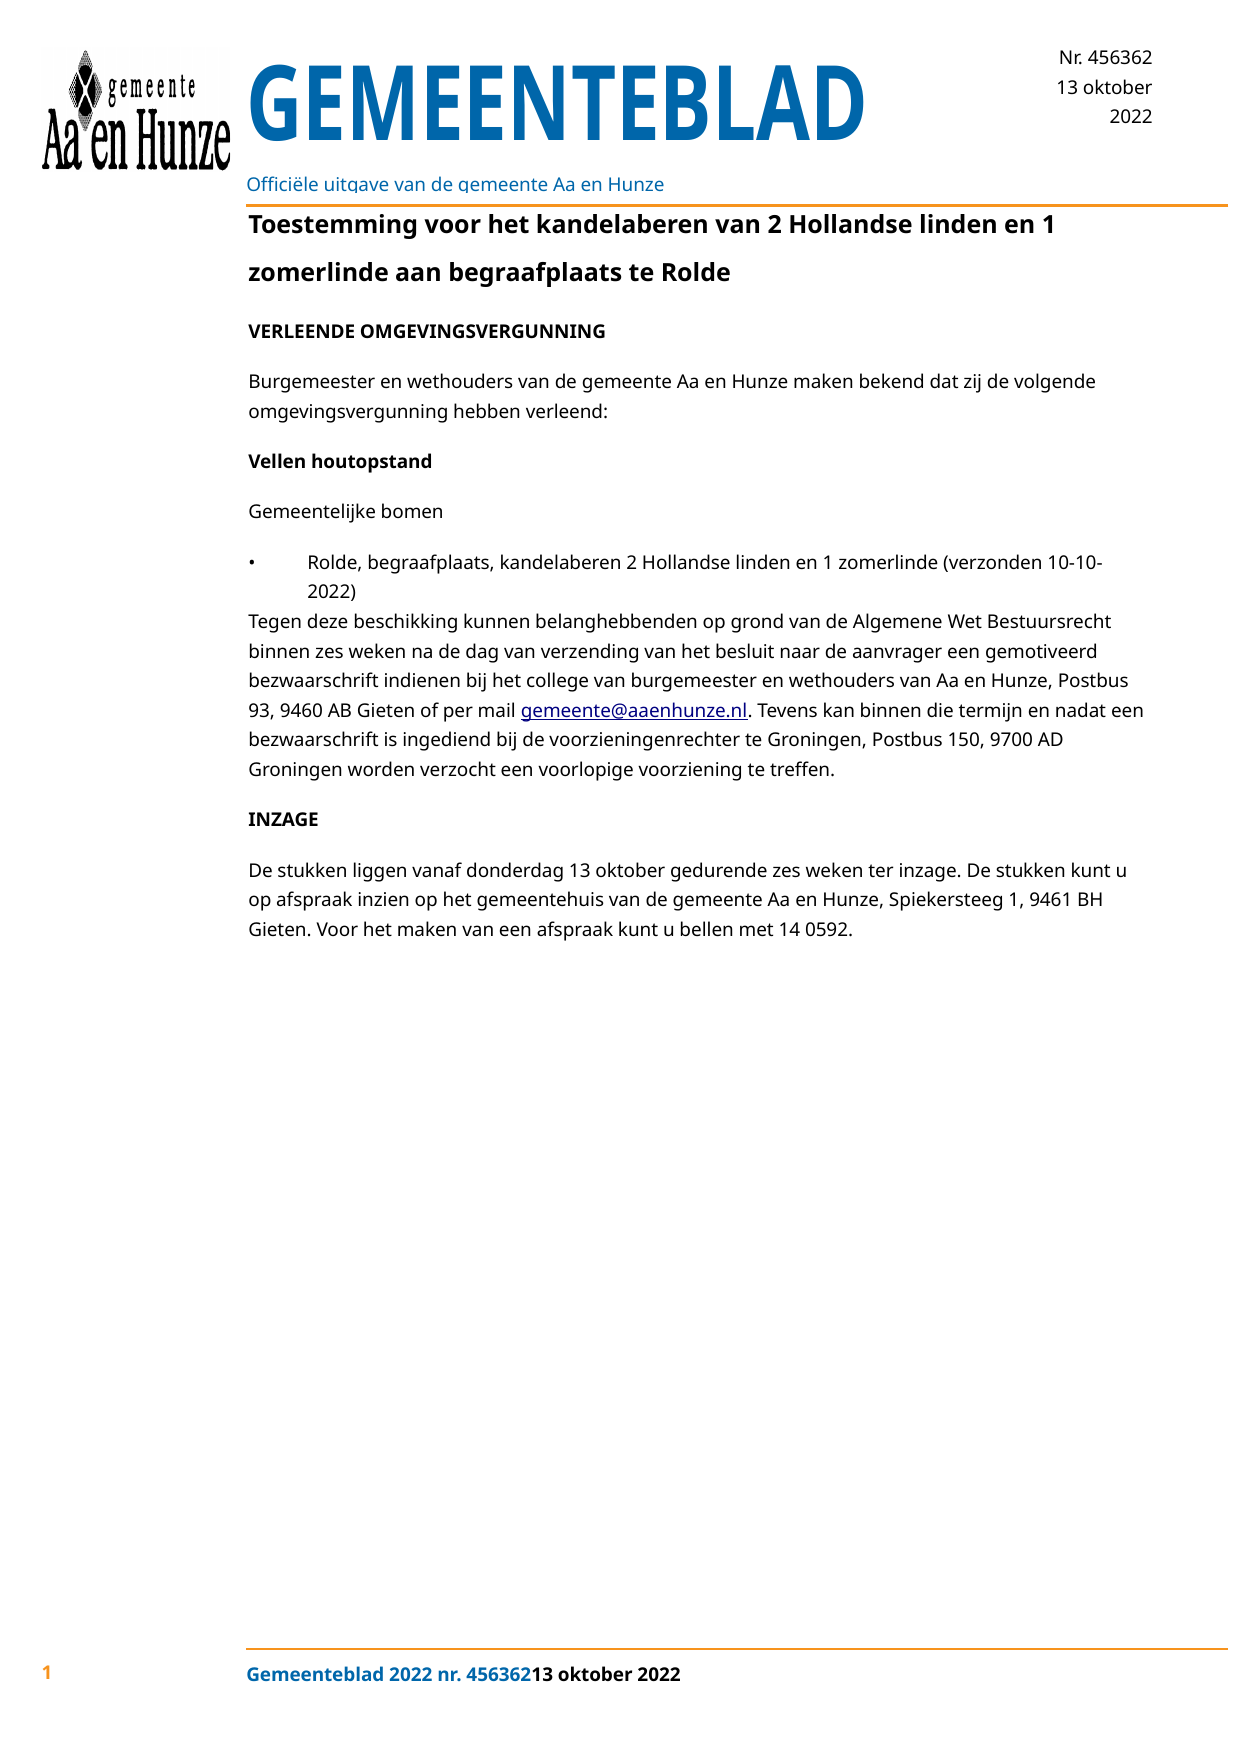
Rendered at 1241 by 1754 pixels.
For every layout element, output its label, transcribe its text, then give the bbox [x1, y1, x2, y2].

text Vellen houtopstand [248, 448, 1152, 474]
text Burgemeester en wethouders van de gemeente Aa en Hunze maken bekend dat zij de volgende omgevingsvergunning hebben verleend: [248, 368, 1152, 424]
text Tegen deze beschikking kunnen belanghebbenden op grond van de Algemene Wet Bestuursrecht binnen zes weken na de dag van verzending van het besluit naar de aanvrager een gemotiveerd bezwaarschrift indienen bij het college van burgemeester en wethouders van Aa en Hunze, Postbus 93, 9460 AB Gieten of per mail gemeente@aaenhunze.nl. Tevens kan binnen die termijn en nadat een bezwaarschrift is ingediend bij de voorzieningenrechter te Groningen, Postbus 150, 9700 AD Groningen worden verzocht een voorlopige voorziening te treffen. [248, 608, 1152, 782]
text De stukken liggen vanaf donderdag 13 oktober gedurende zes weken ter inzage. De stukken kunt u op afspraak inzien op het gemeentehuis van de gemeente Aa en Hunze, Spiekersteeg 1, 9461 BH Gieten. Voor het maken van een afspraak kunt u bellen met 14 0592. [248, 857, 1152, 942]
text Gemeentelijke bomen [248, 499, 1152, 524]
picture [41, 47, 231, 172]
list Rolde, begraafplaats, kandelaberen 2 Hollandse linden en 1 zomerlinde (verzonden 10-10-2022) [248, 549, 1152, 604]
text Toestemming voor het kandelaberen van 2 Hollandse linden en 1 zomerlinde aan begraafplaats te Rolde [248, 207, 1152, 288]
text INZAGE [248, 807, 1152, 832]
text VERLEENDE OMGEVINGSVERGUNNING [248, 318, 1152, 344]
